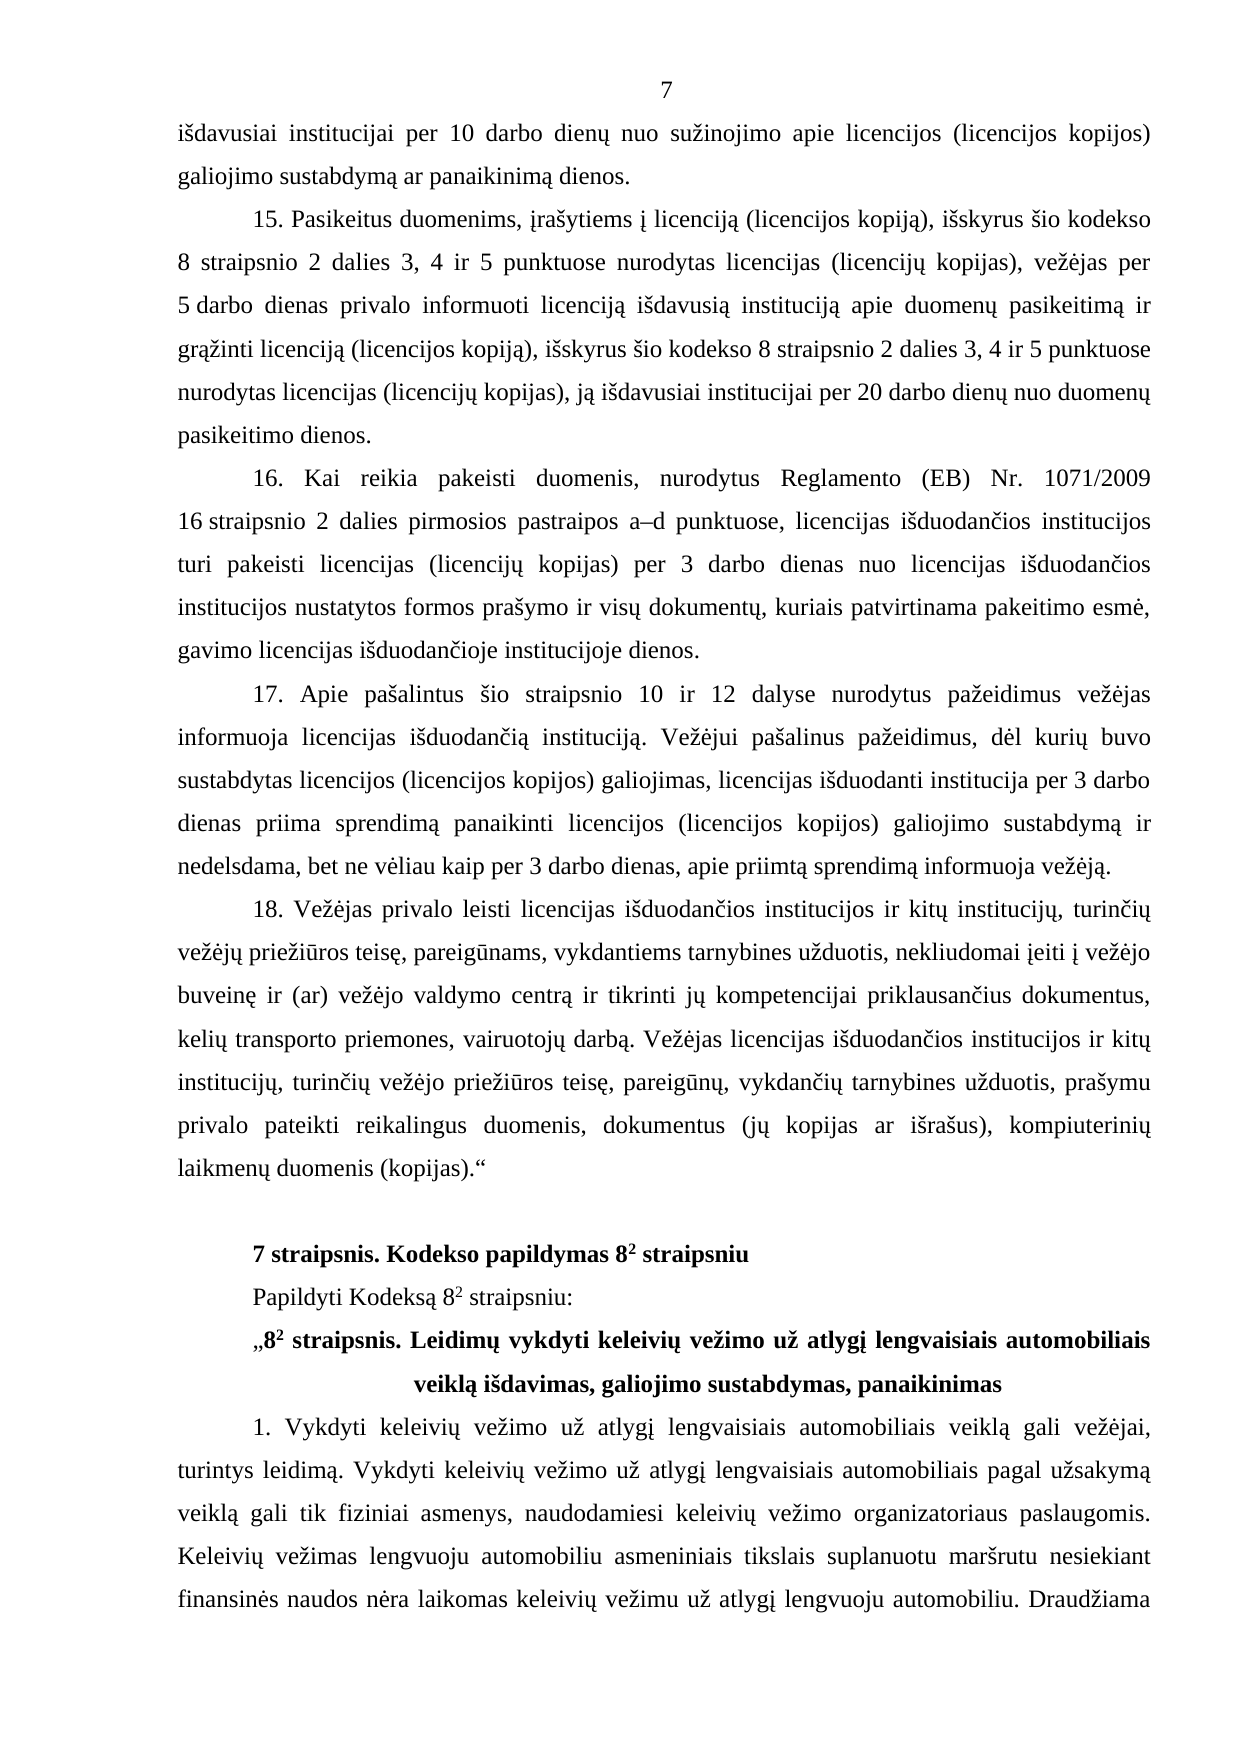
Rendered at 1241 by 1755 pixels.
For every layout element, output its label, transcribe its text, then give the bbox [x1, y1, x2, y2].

text 1. Vykdyti keleivių vežimo už atlygį lengvaisiais automobiliais veiklą gali vežėjai, turintys leidimą. Vykdyti keleivių vežimo už atlygį lengvaisiais automobiliais pagal užsakymą veiklą gali tik fiziniai asmenys, naudodamiesi keleivių vežimo organizatoriaus paslaugomis. Keleivių vežimas lengvuoju automobiliu asmeniniais tikslais suplanuotu maršrutu nesiekiant finansinės naudos nėra laikomas keleivių vežimu už atlygį lengvuoju automobiliu. Draudžiama [177, 1412, 1152, 1613]
text išdavusiai institucijai per 10 darbo dienų nuo sužinojimo apie licencijos (licencijos kopijos) galiojimo sustabdymą ar panaikinimą dienos. [177, 118, 1152, 190]
text 18. Vežėjas privalo leisti licencijas išduodančios institucijos ir kitų institucijų, turinčių vežėjų priežiūros teisę, pareigūnams, vykdantiems tarnybines užduotis, nekliudomai įeiti į vežėjo buveinę ir (ar) vežėjo valdymo centrą ir tikrinti jų kompetencijai priklausančius dokumentus, kelių transporto priemones, vairuotojų darbą. Vežėjas licencijas išduodančios institucijos ir kitų institucijų, turinčių vežėjo priežiūros teisę, pareigūnų, vykdančių tarnybines užduotis, prašymu privalo pateikti reikalingus duomenis, dokumentus (jų kopijas ar išrašus), kompiuterinių laikmenų duomenis (kopijas).“ [177, 894, 1152, 1182]
text Papildyti Kodeksą 82 straipsniu: [177, 1282, 1152, 1311]
text „82 straipsnis. Leidimų vykdyti keleivių vežimo už atlygį lengvaisiais automobiliais veiklą išdavimas, galiojimo sustabdymas, panaikinimas [252, 1326, 1152, 1397]
text 16. Kai reikia pakeisti duomenis, nurodytus Reglamento (EB) Nr. 1071/2009 16 straipsnio 2 dalies pirmosios pastraipos a–d punktuose, licencijas išduodančios institucijos turi pakeisti licencijas (licencijų kopijas) per 3 darbo dienas nuo licencijas išduodančios institucijos nustatytos formos prašymo ir visų dokumentų, kuriais patvirtinama pakeitimo esmė, gavimo licencijas išduodančioje institucijoje dienos. [177, 463, 1152, 664]
text 17. Apie pašalintus šio straipsnio 10 ir 12 dalyse nurodytus pažeidimus vežėjas informuoja licencijas išduodančią instituciją. Vežėjui pašalinus pažeidimus, dėl kurių buvo sustabdytas licencijos (licencijos kopijos) galiojimas, licencijas išduodanti institucija per 3 darbo dienas priima sprendimą panaikinti licencijos (licencijos kopijos) galiojimo sustabdymą ir nedelsdama, bet ne vėliau kaip per 3 darbo dienas, apie priimtą sprendimą informuoja vežėją. [177, 679, 1152, 880]
text 7 straipsnis. Kodekso papildymas 82 straipsniu [177, 1239, 1152, 1268]
text 15. Pasikeitus duomenims, įrašytiems į licenciją (licencijos kopiją), išskyrus šio kodekso 8 straipsnio 2 dalies 3, 4 ir 5 punktuose nurodytas licencijas (licencijų kopijas), vežėjas per 5 darbo dienas privalo informuoti licenciją išdavusią instituciją apie duomenų pasikeitimą ir grąžinti licenciją (licencijos kopiją), išskyrus šio kodekso 8 straipsnio 2 dalies 3, 4 ir 5 punktuose nurodytas licencijas (licencijų kopijas), ją išdavusiai institucijai per 20 darbo dienų nuo duomenų pasikeitimo dienos. [177, 204, 1152, 449]
